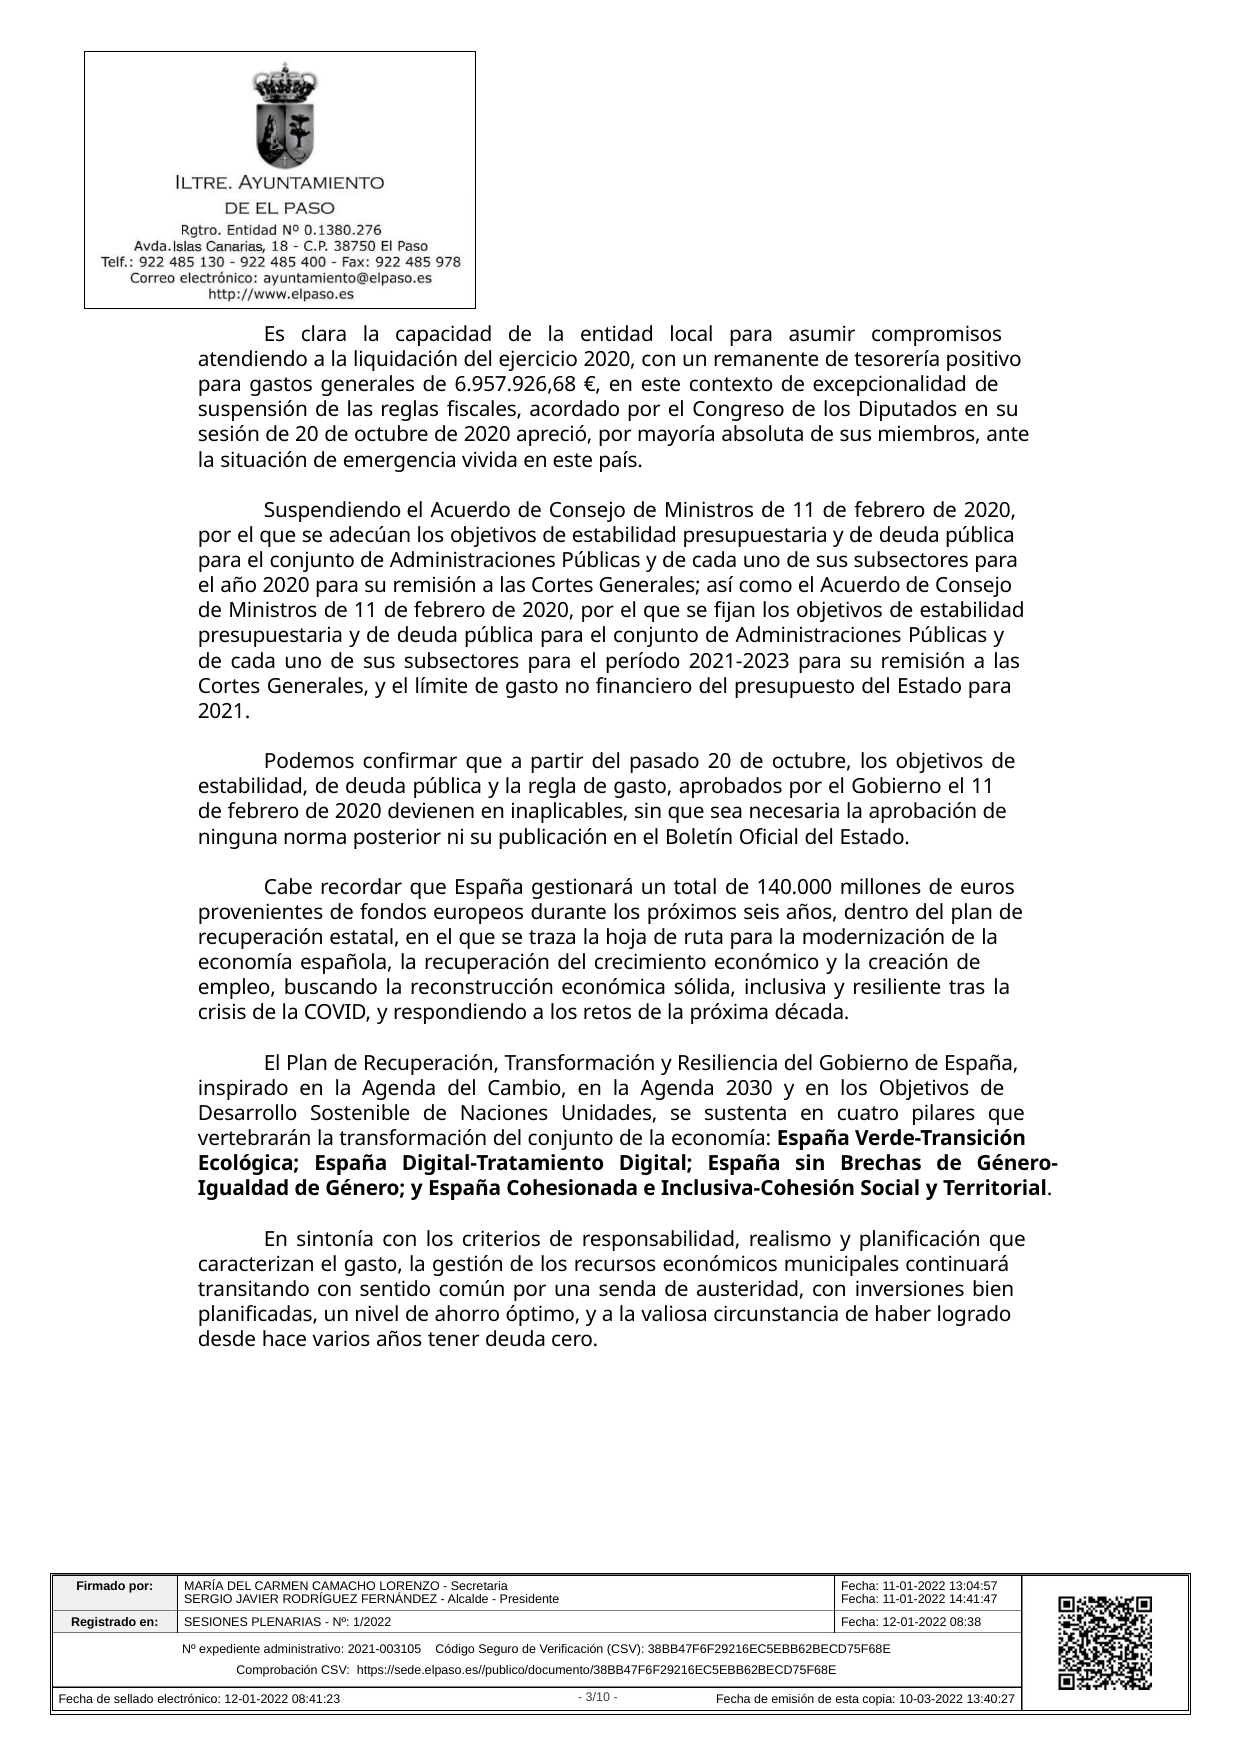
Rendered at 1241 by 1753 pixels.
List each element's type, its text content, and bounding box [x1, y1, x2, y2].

text estabilidad, de deuda pública y la regla de gasto, aprobados por el Gobierno el 11 [198, 774, 1068, 799]
text Ecológica; España Digital-Tratamiento Digital; España sin Brechas de Género- [198, 1151, 1068, 1176]
text transitando con sentido común por una senda de austeridad, con inversiones bien [198, 1277, 1068, 1301]
text Nº expediente administrativo: 2021-003105 Código Seguro de Verificación (CSV): 38BB47F6F29216EC5EBB62BECD75F68E [182, 1642, 917, 1656]
text de Ministros de 11 de febrero de 2020, por el que se fijan los objetivos de estabilidad [198, 598, 1068, 623]
text de cada uno de sus subsectores para el período 2021-2023 para su remisión a las [198, 648, 1068, 673]
text Igualdad de Género; y España Cohesionada e Inclusiva-Cohesión Social y Territorial. [198, 1176, 1068, 1201]
text Fecha de emisión de esta copia: 10-03-2022 13:40:27 [716, 1692, 1040, 1706]
text de febrero de 2020 devienen en inaplicables, sin que sea necesaria la aprobación de [198, 799, 1068, 824]
text En sintonía con los criterios de responsabilidad, realismo y planificación que [264, 1227, 1068, 1251]
text Firmado por: [76, 1579, 172, 1593]
text provenientes de fondos europeos durante los próximos seis años, dentro del plan de [198, 900, 1068, 924]
text atendiendo a la liquidación del ejercicio 2020, con un remanente de tesorería positivo [198, 347, 1068, 371]
text Fecha de sellado electrónico: 12-01-2022 08:41:23 [58, 1692, 365, 1706]
text desde hace varios años tener deuda cero. [198, 1327, 1068, 1351]
text sesión de 20 de octubre de 2020 apreció, por mayoría absoluta de sus miembros, ante [198, 422, 1068, 447]
text el año 2020 para su remisión a las Cortes Generales; así como el Acuerdo de Consejo [198, 573, 1068, 598]
text Fecha: 11-01-2022 13:04:57 [841, 1579, 1022, 1593]
text crisis de la COVID, y respondiendo a los retos de la próxima década. [198, 1000, 1068, 1025]
text Es clara la capacidad de la entidad local para asumir compromisos [264, 322, 1068, 346]
text 2 [198, 704, 205, 716]
text la situación de emergencia vivida en este país. [198, 447, 1068, 472]
text SERGIO JAVIER RODRÍGUEZ FERNÁNDEZ - Alcalde - Presidente [184, 1593, 586, 1607]
text - 3/10 - [578, 1691, 636, 1705]
text vertebrarán la transformación del conjunto de la economía: España Verde-Transición [198, 1126, 1068, 1151]
text MARÍA DEL CARMEN CAMACHO LORENZO - Secretaria [184, 1579, 586, 1593]
text ninguna norma posterior ni su publicación en el Boletín Oficial del Estado. [198, 824, 1068, 849]
text planificadas, un nivel de ahorro óptimo, y a la valiosa circunstancia de haber logrado [198, 1302, 1068, 1326]
text para el conjunto de Administraciones Públicas y de cada uno de sus subsectores para [198, 548, 1068, 572]
text El Plan de Recuperación, Transformación y Resiliencia del Gobierno de España, [264, 1051, 1068, 1075]
text Comprobación CSV: https://sede.elpaso.es//publico/documento/38BB47F6F29216EC5EBB62BECD75F68E [236, 1663, 917, 1677]
text 021. [209, 699, 274, 723]
text Podemos confirmar que a partir del pasado 20 de octubre, los objetivos de [264, 749, 1068, 773]
text SESIONES PLENARIAS - Nº: 1/2022 [184, 1615, 416, 1629]
text Suspendiendo el Acuerdo de Consejo de Ministros de 11 de febrero de 2020, [264, 498, 1068, 522]
text economía española, la recuperación del crecimiento económico y la creación de [198, 950, 1068, 975]
text inspirado en la Agenda del Cambio, en la Agenda 2030 y en los Objetivos de [198, 1076, 1068, 1100]
text recuperación estatal, en el que se traza la hoja de ruta para la modernización de la [198, 925, 1068, 949]
text presupuestaria y de deuda pública para el conjunto de Administraciones Públicas y [198, 623, 1068, 648]
text Fecha: 12-01-2022 08:38 [841, 1615, 1002, 1629]
text Desarrollo Sostenible de Naciones Unidades, se sustenta en cuatro pilares que [198, 1101, 1068, 1126]
text caracterizan el gasto, la gestión de los recursos económicos municipales continuará [198, 1252, 1068, 1276]
text Registrado en: [71, 1615, 177, 1629]
text Cabe recordar que España gestionará un total de 140.000 millones de euros [264, 875, 1068, 899]
text Cortes Generales, y el límite de gasto no financiero del presupuesto del Estado para [198, 673, 1068, 698]
text suspensión de las reglas fiscales, acordado por el Congreso de los Diputados en su [198, 397, 1068, 422]
picture [85, 52, 475, 308]
text 2 [198, 699, 209, 723]
picture [51, 1574, 1190, 1714]
text empleo, buscando la reconstrucción económica sólida, inclusiva y resiliente tras la [198, 975, 1068, 1000]
text para gastos generales de 6.957.926,68 €, en este contexto de excepcionalidad de [198, 372, 1068, 397]
text por el que se adecúan los objetivos de estabilidad presupuestaria y de deuda pública [198, 523, 1068, 547]
text Fecha: 11-01-2022 14:41:47 [841, 1593, 1022, 1607]
